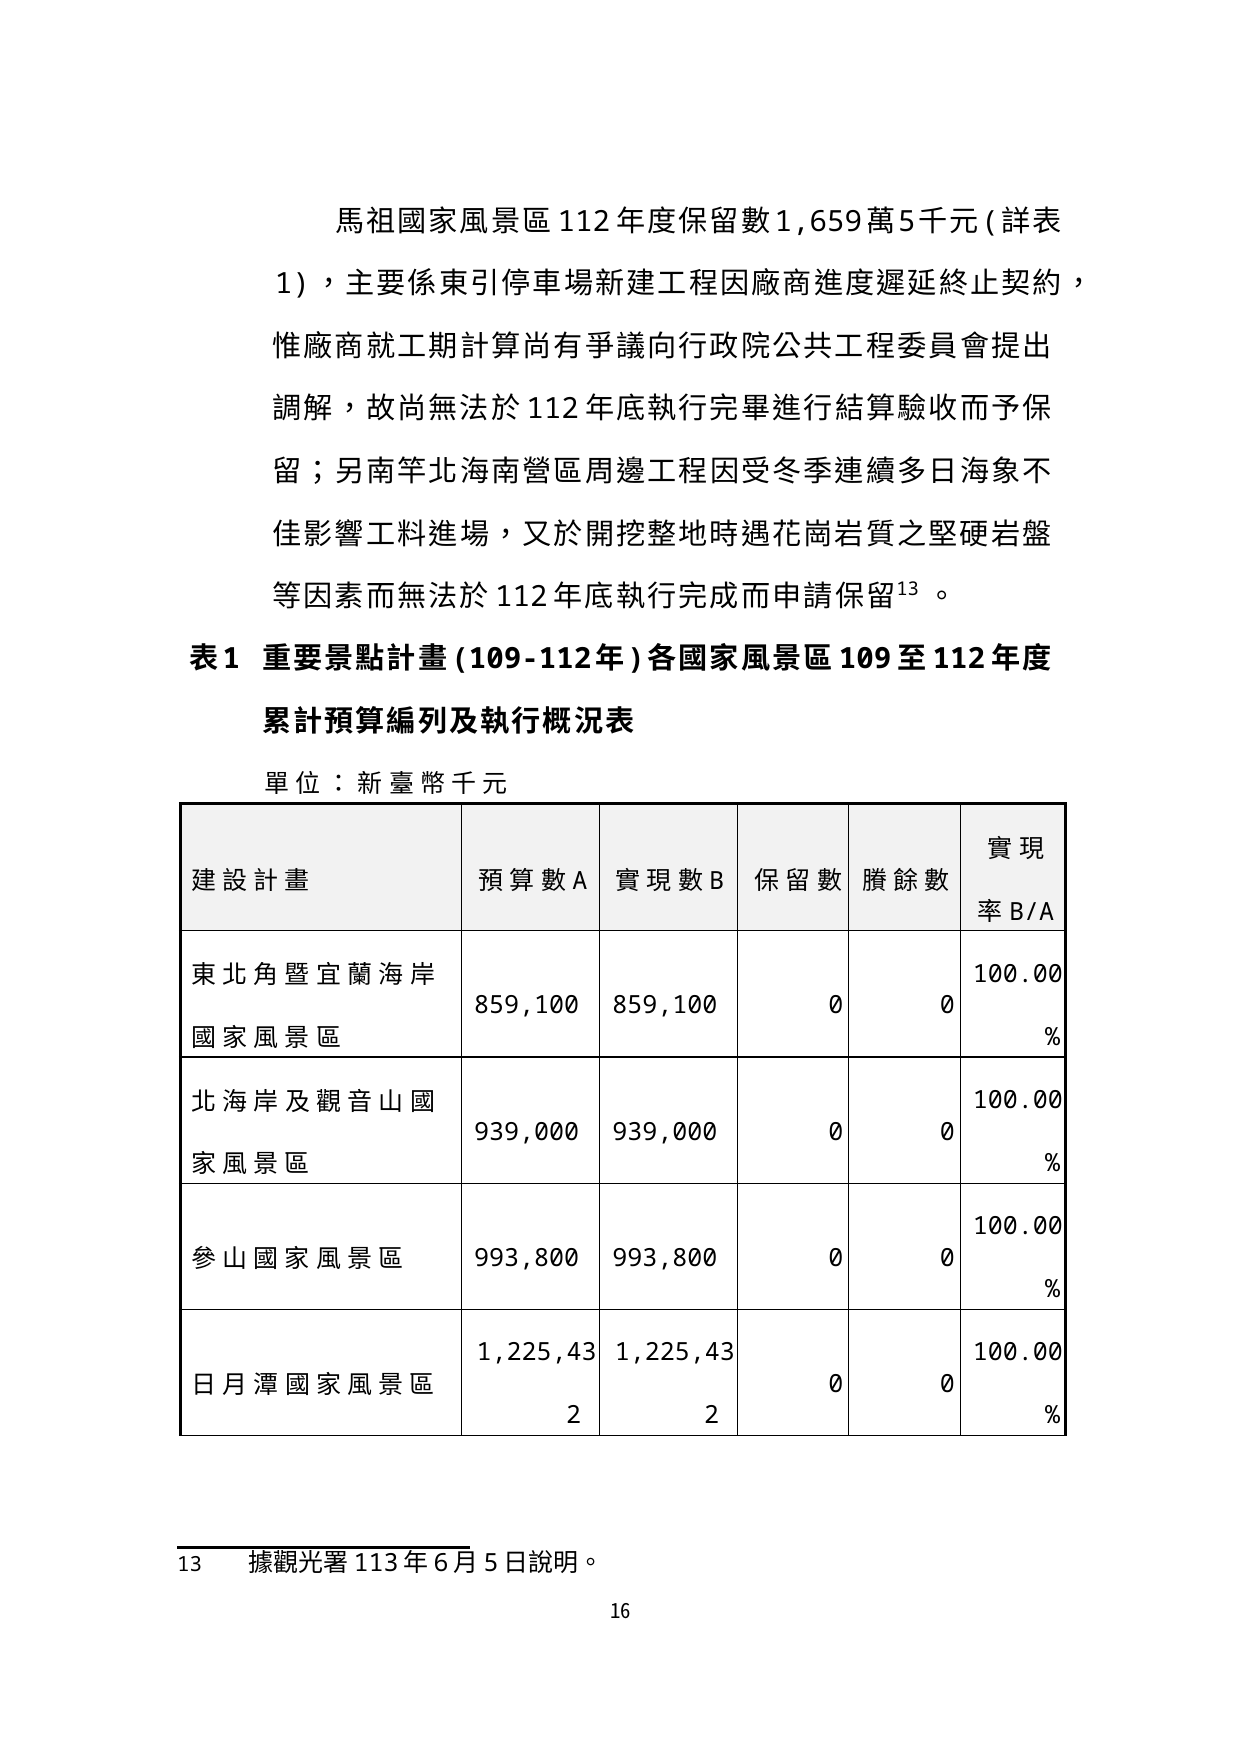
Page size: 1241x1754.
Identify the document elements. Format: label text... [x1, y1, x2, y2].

table_cell 100.00% [961, 1058, 1064, 1182]
table_cell 北海岸及觀音山國家風景區 [182, 1058, 461, 1182]
table_cell 939,000 [600, 1058, 737, 1182]
table_cell 859,100 [462, 931, 599, 1056]
table_cell 0 [849, 1058, 960, 1182]
text 據觀光署113年6月5日說明。 [177, 1548, 1063, 1577]
table_cell 0 [849, 931, 960, 1056]
text 馬祖國家風景區112年度保留數1,659萬5千元(詳表1)，主要係東引停車場新建工程因廠商進度遲延終止契約，惟廠商就工期計算尚有爭議向行政院公共工程委員會提出調解，故尚無法於112年底執行完畢進行結算驗收而予保留；另南竿北海南營區周邊工程因受冬季連續多日海象不佳影響工料進場，又於開挖整地時遇花崗岩質之堅硬岩盤等因素而無法於112年底執行完成而申請保留。 [266, 177, 1063, 615]
table_header 賸餘數 [849, 805, 960, 930]
table_header 保留數 [738, 805, 848, 930]
table_cell 939,000 [462, 1058, 599, 1182]
table_cell 0 [738, 931, 848, 1056]
table_cell 993,800 [462, 1184, 599, 1308]
table_cell 0 [849, 1184, 960, 1308]
table_cell 0 [849, 1310, 960, 1434]
table_header 實現率B/A [961, 805, 1064, 930]
table_cell 1,225,432 [600, 1310, 737, 1434]
table_header 建設計畫 [182, 805, 461, 930]
table_cell 東北角暨宜蘭海岸國家風景區 [182, 931, 461, 1056]
table_cell 參山國家風景區 [182, 1184, 461, 1308]
table_header 預算數A [462, 805, 599, 930]
table_cell 100.00% [961, 931, 1064, 1056]
table_cell 100.00% [961, 1310, 1064, 1434]
table_cell 0 [738, 1058, 848, 1182]
table_cell 993,800 [600, 1184, 737, 1308]
table_cell 日月潭國家風景區 [182, 1310, 461, 1434]
table_cell 859,100 [600, 931, 737, 1056]
table_cell 0 [738, 1310, 848, 1434]
table_cell 1,225,432 [462, 1310, 599, 1434]
table_header 實現數B [600, 805, 737, 930]
table_cell 100.00% [961, 1184, 1064, 1308]
text 表1 重要景點計畫(109-112年)各國家風景區109至112年度累計預算編列及執行概況表 單位：新臺幣千元 [182, 615, 1063, 802]
table_cell 0 [738, 1184, 848, 1308]
